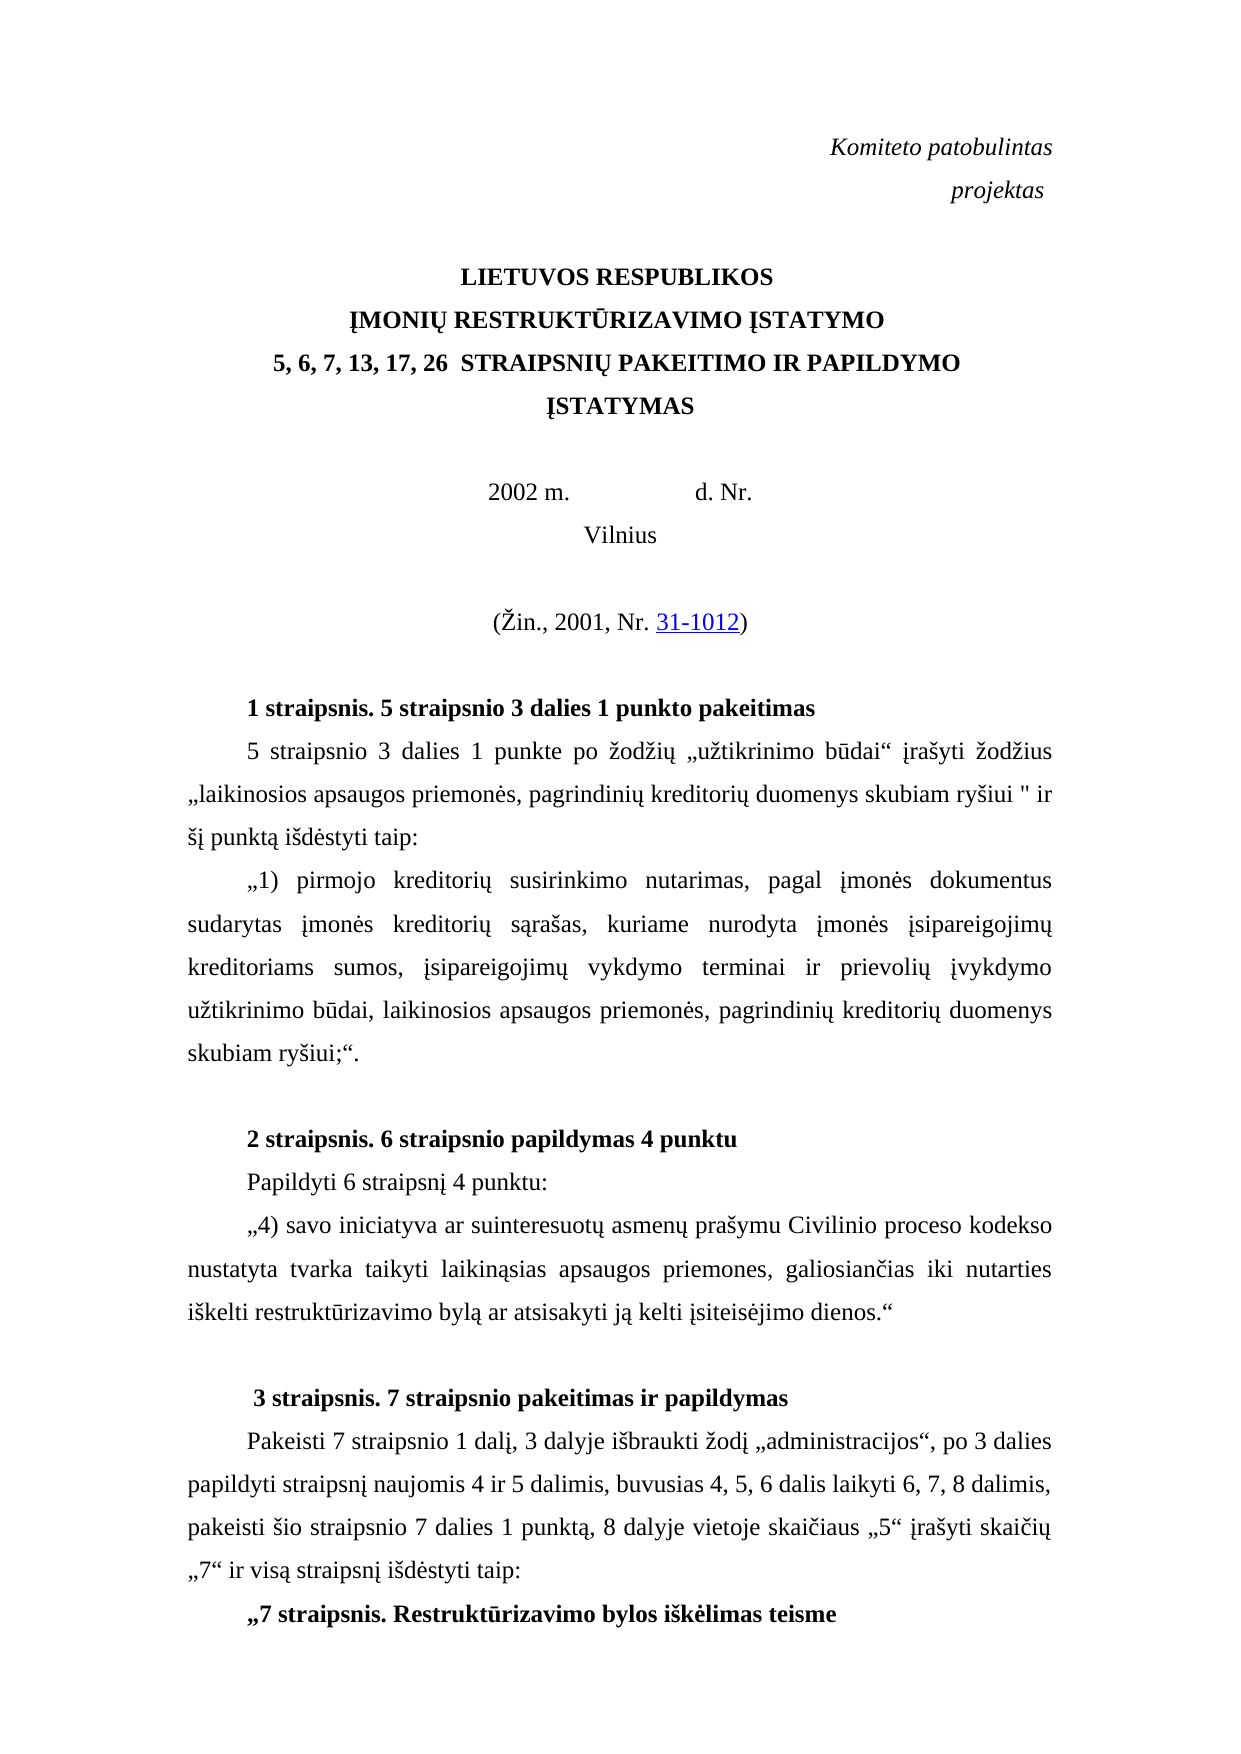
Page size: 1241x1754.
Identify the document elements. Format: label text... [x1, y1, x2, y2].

text (Žin., 2001, Nr. 31-1012) [187, 607, 1053, 636]
text „7 straipsnis. Restruktūrizavimo bylos iškėlimas teisme [187, 1599, 1053, 1627]
text „1) pirmojo kreditorių susirinkimo nutarimas, pagal įmonės dokumentus sudarytas įmonės kreditorių sąrašas, kuriame nurodyta įmonės įsipareigojimų kreditoriams sumos, įsipareigojimų vykdymo terminai ir prievolių įvykdymo užtikrinimo būdai, laikinosios apsaugos priemonės, pagrindinių kreditorių duomenys skubiam ryšiui;“. [187, 866, 1053, 1067]
text įmonių restruktūrizavimo įstatymo [187, 305, 1053, 334]
text Komiteto patobulintas projektas [778, 132, 1053, 204]
text 1 straipsnis. 5 straipsnio 3 dalies 1 punkto pakeitimas [187, 693, 1053, 722]
text 5 straipsnio 3 dalies 1 punkte po žodžių „užtikrinimo būdai“ įrašyti žodžius „laikinosios apsaugos priemonės, pagrindinių kreditorių duomenys skubiam ryšiui " ir šį punktą išdėstyti taip: [187, 736, 1053, 851]
text Pakeisti 7 straipsnio 1 dalį, 3 dalyje išbraukti žodį „administracijos“, po 3 dalies papildyti straipsnį naujomis 4 ir 5 dalimis, buvusias 4, 5, 6 dalis laikyti 6, 7, 8 dalimis, pakeisti šio straipsnio 7 dalies 1 punktą, 8 dalyje vietoje skaičiaus „5“ įrašyti skaičių „7“ ir visą straipsnį išdėstyti taip: [187, 1426, 1053, 1584]
text Vilnius [187, 521, 1053, 549]
text Lietuvos Respublikos [187, 262, 1053, 291]
text „4) savo iniciatyva ar suinteresuotų asmenų prašymu Civilinio proceso kodekso nustatyta tvarka taikyti laikinąsias apsaugos priemones, galiosiančias iki nutarties iškelti restruktūrizavimo bylą ar atsisakyti ją kelti įsiteisėjimo dienos.“ [187, 1211, 1053, 1326]
text Papildyti 6 straipsnį 4 punktu: [187, 1167, 1053, 1196]
text 5, 6, 7, 13, 17, 26 straipsnių pakeitimo IR PAPIlDYMO įstatymas [187, 348, 1053, 420]
text 2 straipsnis. 6 straipsnio papildymas 4 punktu [187, 1124, 1053, 1153]
text 3 straipsnis. 7 straipsnio pakeitimas ir papildymas [187, 1383, 1053, 1412]
text 2002 m. d. Nr. [187, 477, 1053, 506]
